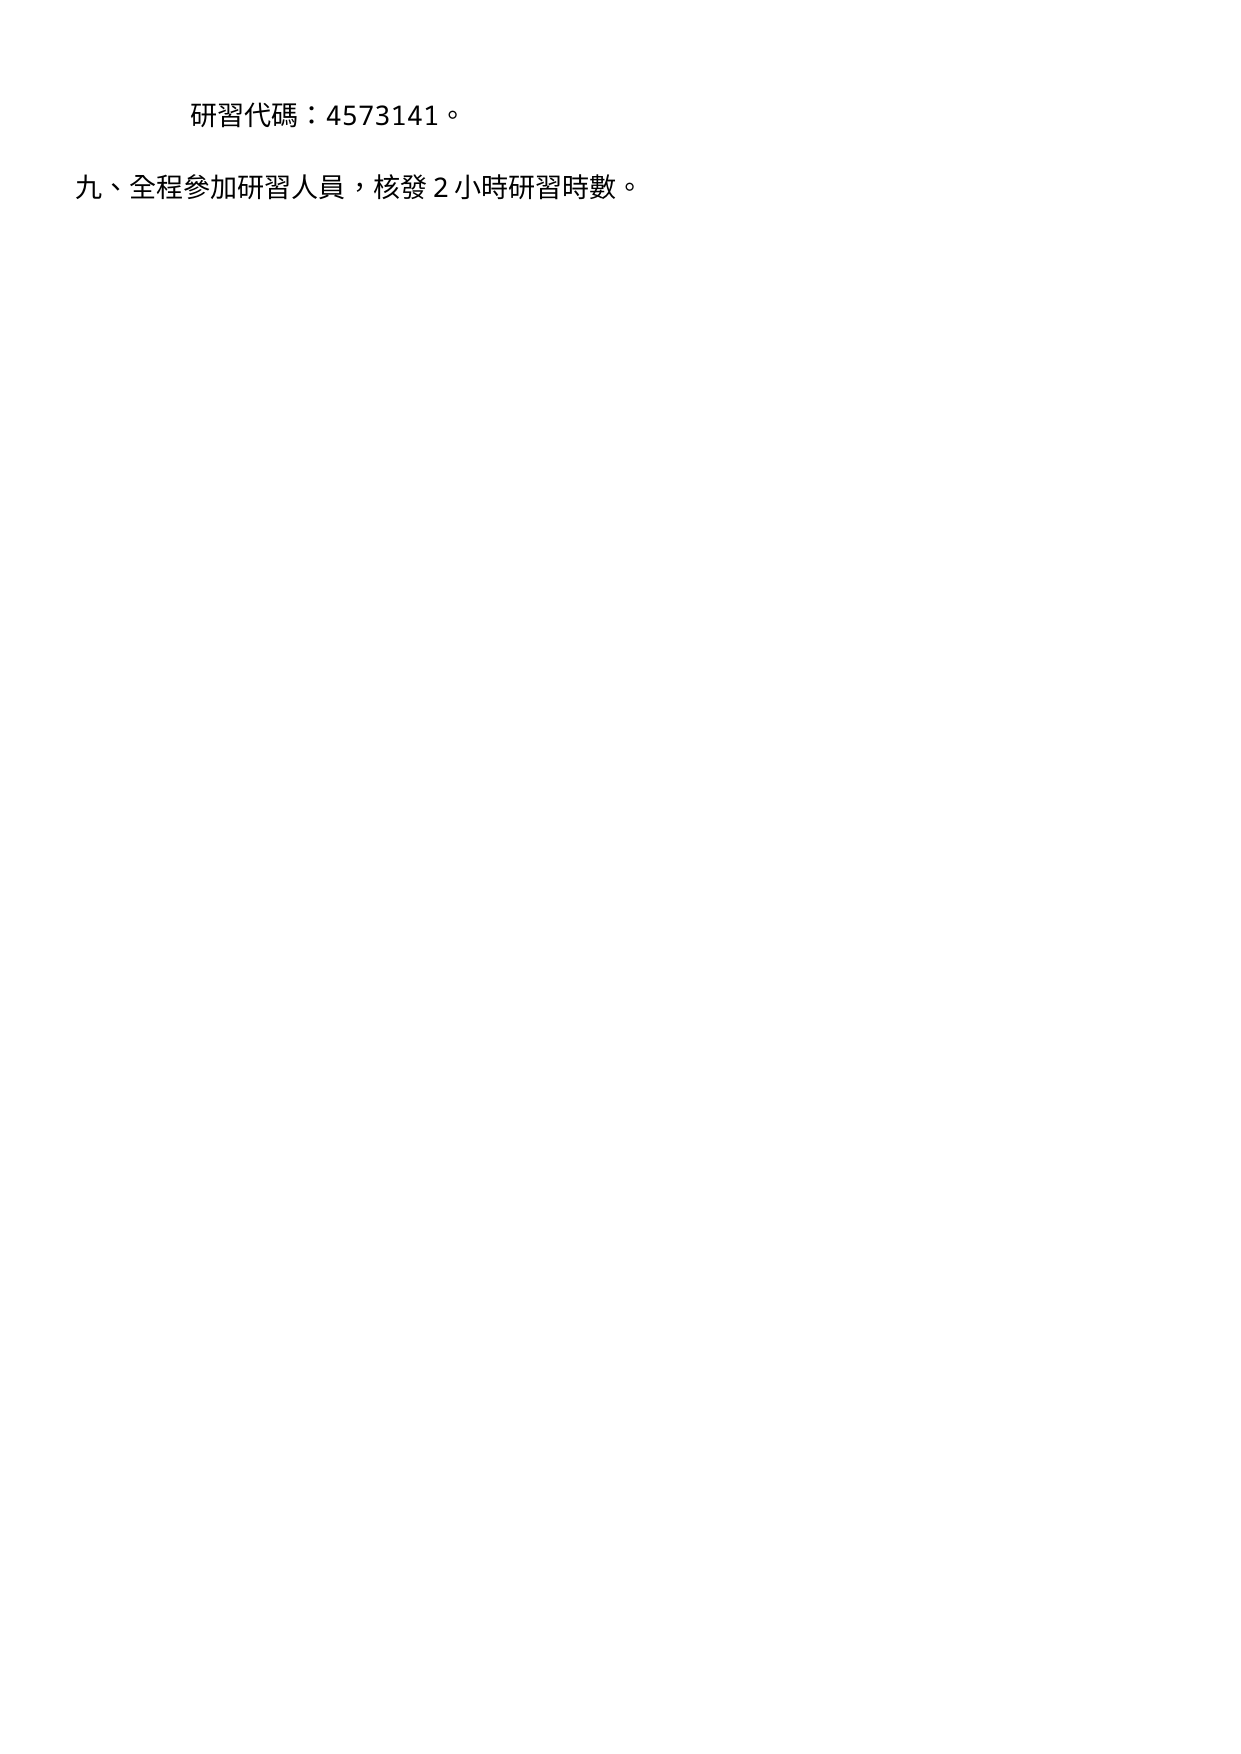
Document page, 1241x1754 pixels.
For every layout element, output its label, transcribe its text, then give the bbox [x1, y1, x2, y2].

text 九、全程參加研習人員，核發2小時研習時數。 [75, 144, 1165, 206]
text 研習代碼：4573141。 [125, 96, 1165, 133]
